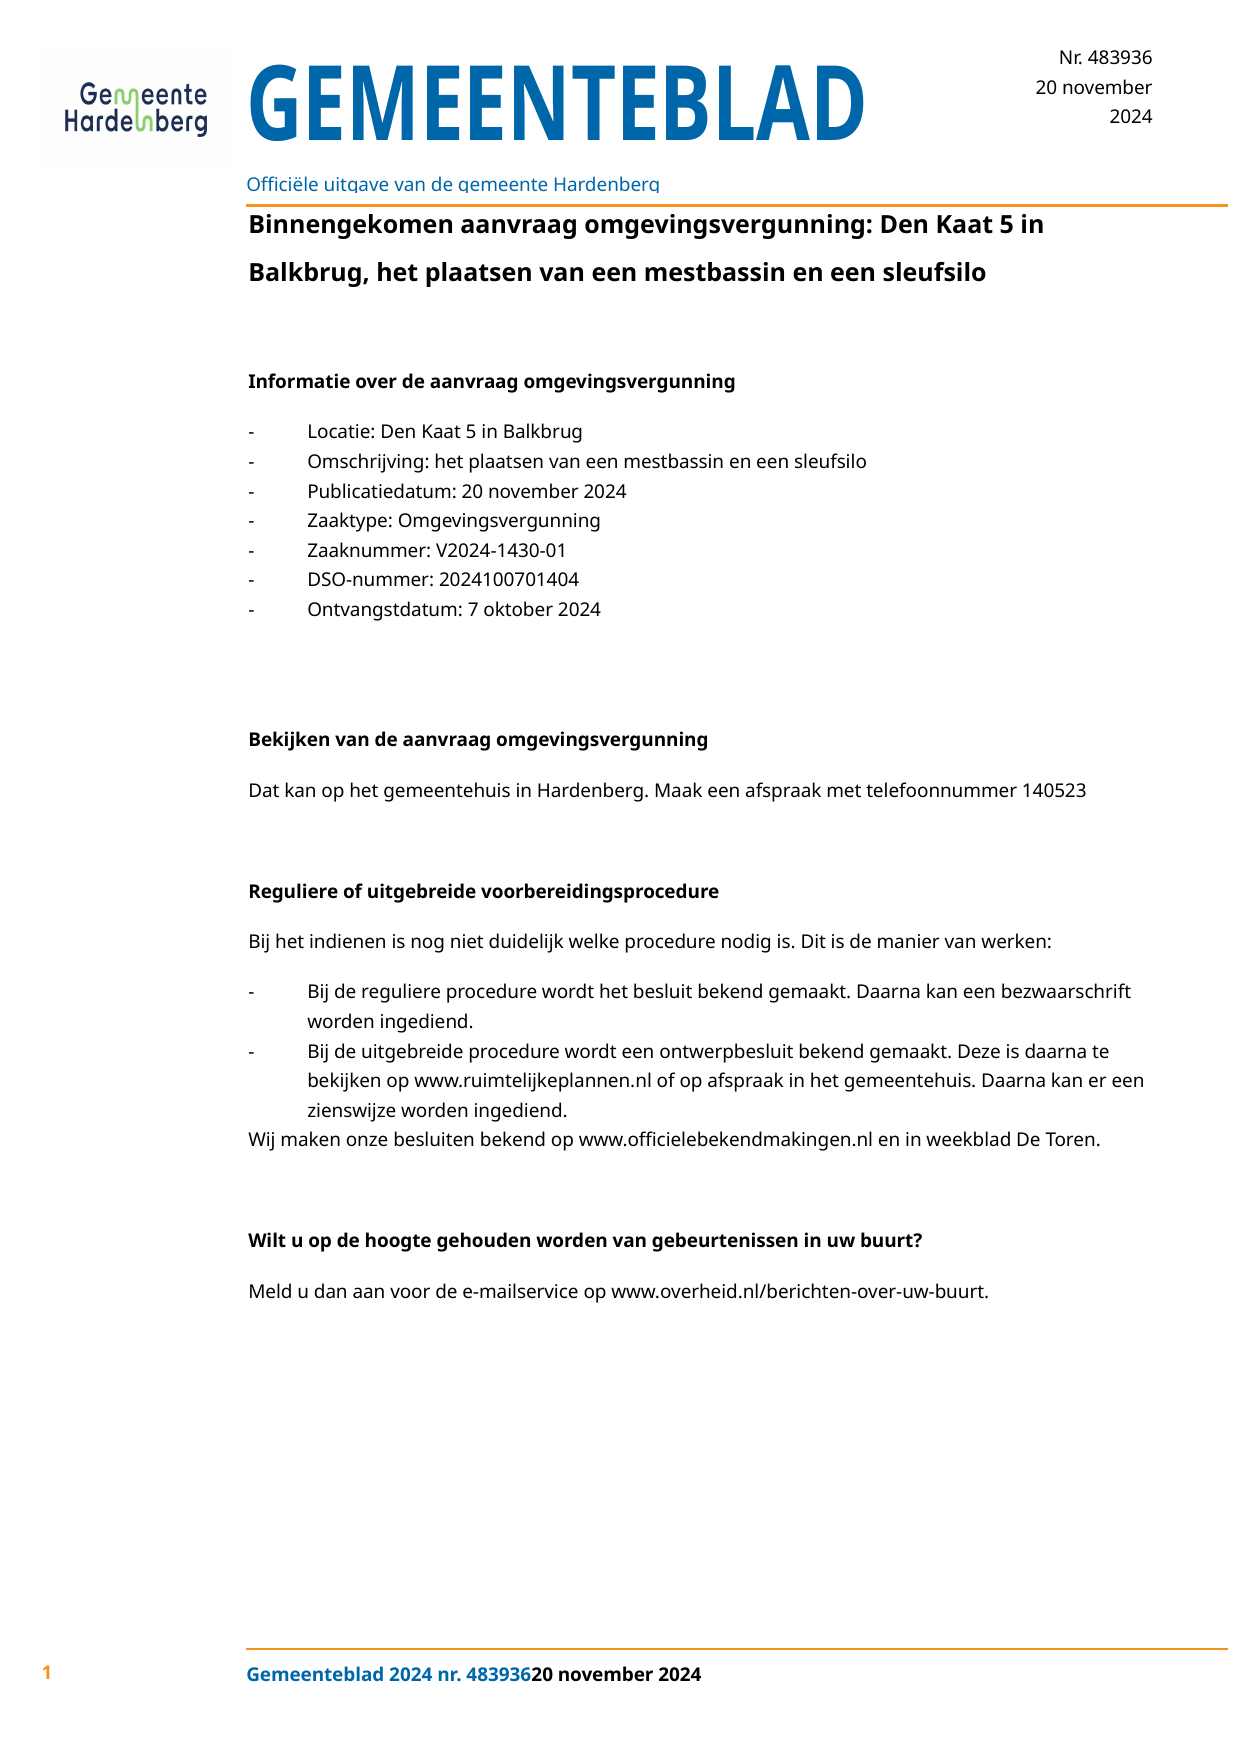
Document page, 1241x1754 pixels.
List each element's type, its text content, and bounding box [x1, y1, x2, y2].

list Zaaknummer: V2024-1430-01 [248, 537, 1152, 563]
text Wilt u op de hoogte gehouden worden van gebeurtenissen in uw buurt? [248, 1227, 1152, 1253]
text Meld u dan aan voor de e-mailservice op www.overheid.nl/berichten-over-uw-buurt. [248, 1278, 1152, 1304]
list Publicatiedatum: 20 november 2024 [248, 478, 1152, 504]
list Locatie: Den Kaat 5 in Balkbrug [248, 419, 1152, 444]
text Binnengekomen aanvraag omgevingsvergunning: Den Kaat 5 in Balkbrug, het plaatsen van een mestbassin en een sleufsilo [248, 207, 1152, 288]
text Bij het indienen is nog niet duidelijk welke procedure nodig is. Dit is de manier van werken: [248, 928, 1152, 954]
text Informatie over de aanvraag omgevingsvergunning [248, 368, 1152, 394]
list Zaaktype: Omgevingsvergunning [248, 507, 1152, 533]
list Omschrijving: het plaatsen van een mestbassin en een sleufsilo [248, 448, 1152, 474]
picture [41, 47, 231, 172]
list DSO-nummer: 2024100701404 [248, 567, 1152, 592]
list Bij de reguliere procedure wordt het besluit bekend gemaakt. Daarna kan een bezwaarschrift worden ingediend. [248, 979, 1152, 1034]
text Dat kan op het gemeentehuis in Hardenberg. Maak een afspraak met telefoonnummer 140523 [248, 777, 1152, 803]
text Wij maken onze besluiten bekend op www.officielebekendmakingen.nl en in weekblad De Toren. [248, 1127, 1152, 1152]
text Reguliere of uitgebreide voorbereidingsprocedure [248, 878, 1152, 904]
list Ontvangstdatum: 7 oktober 2024 [248, 596, 1152, 622]
text Bekijken van de aanvraag omgevingsvergunning [248, 727, 1152, 752]
list Bij de uitgebreide procedure wordt een ontwerpbesluit bekend gemaakt. Deze is daarna te bekijken op www.ruimtelijkeplannen.nl of op afspraak in het gemeentehuis. Daarna kan er een zienswijze worden ingediend. [248, 1038, 1152, 1123]
